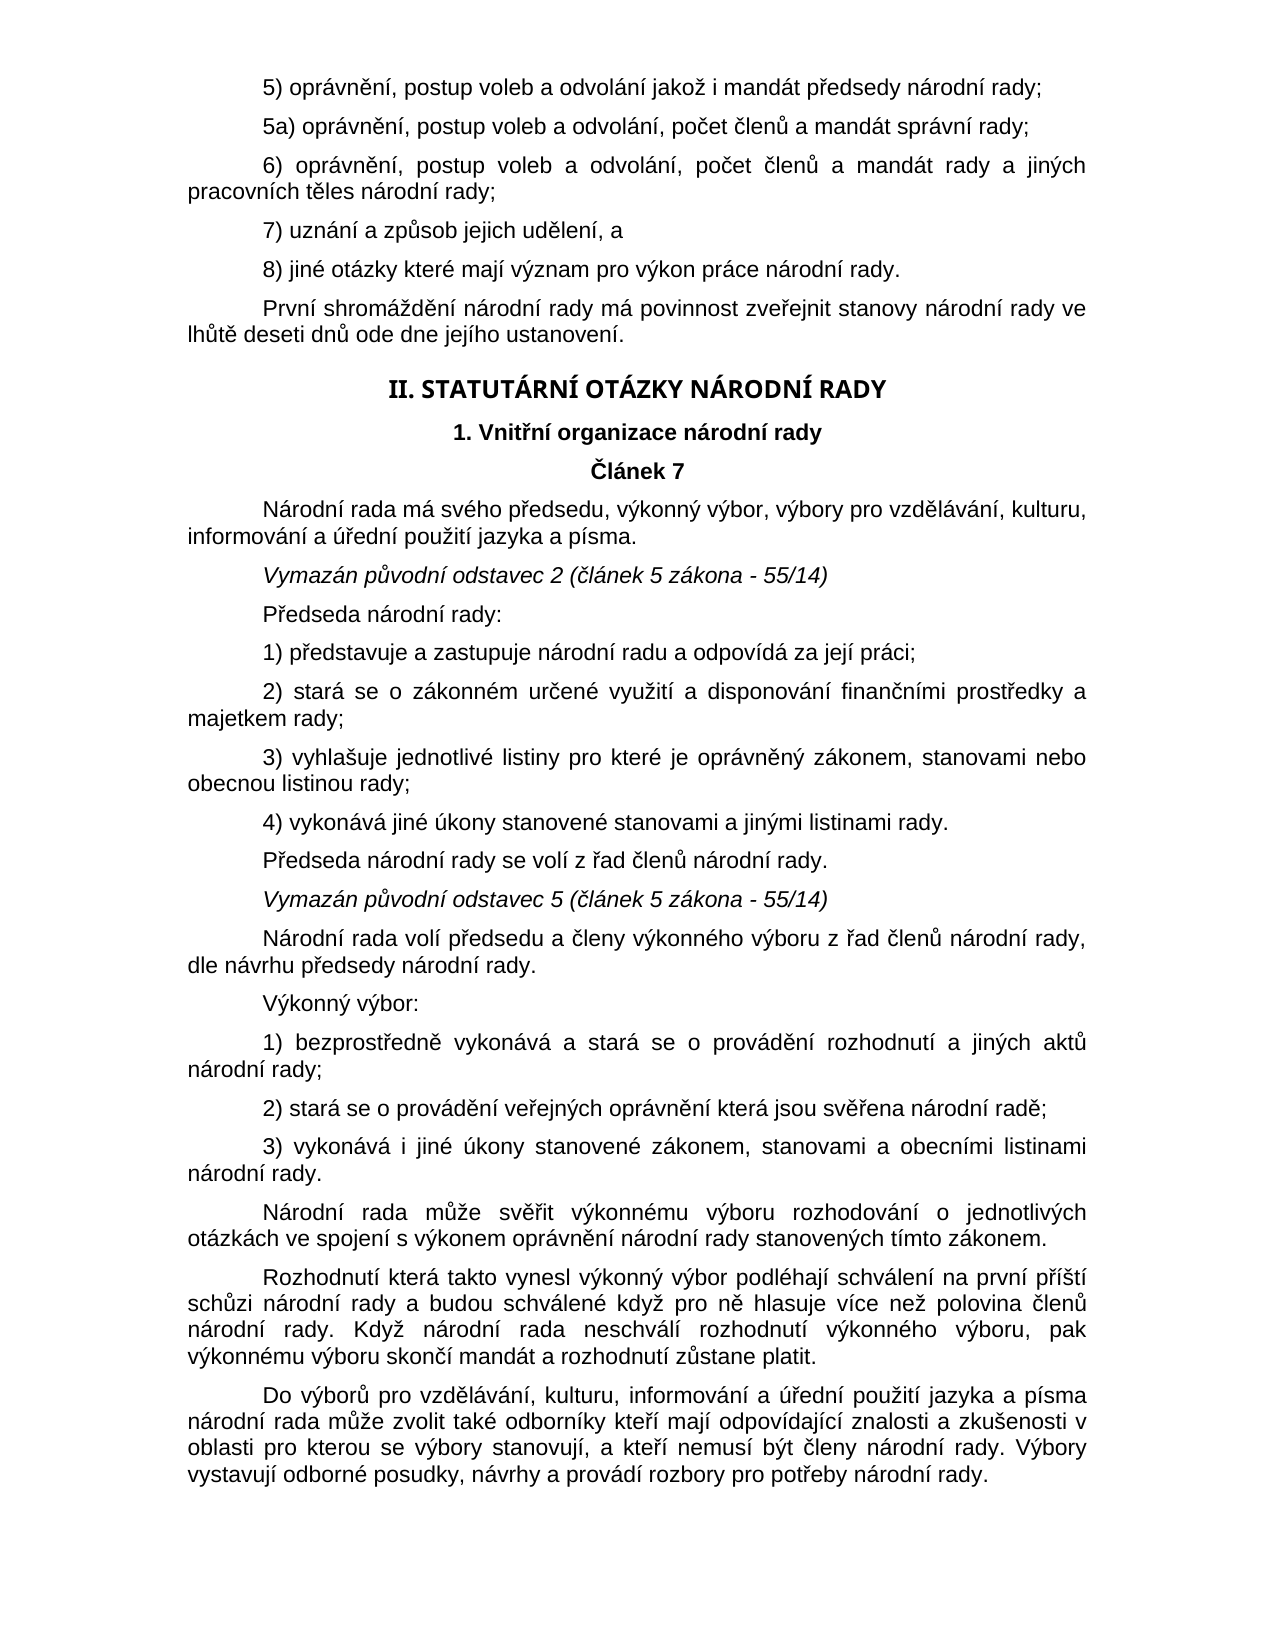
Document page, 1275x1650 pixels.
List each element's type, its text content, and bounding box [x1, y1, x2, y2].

text 3) vyhlašuje jednotlivé listiny pro které je oprávněný zákonem, stanovami nebo obecnou listinou rady; [187, 743, 1087, 796]
text 1. Vnitřní organizace národní rady [187, 419, 1087, 445]
text Vymazán původní odstavec 2 (článek 5 zákona - 55/14) [187, 562, 1087, 588]
text 1) bezprostředně vykonává a stará se o provádění rozhodnutí a jiných aktů národní rady; [187, 1029, 1087, 1082]
text Národní rada volí předsedu a členy výkonného výboru z řad členů národní rady, dle návrhu předsedy národní rady. [187, 925, 1087, 978]
text II. STATUTÁRNÍ OTÁZKY NÁRODNÍ RADY [262, 372, 1012, 406]
text 5a) oprávnění, postup voleb a odvolání, počet členů a mandát správní rady; [187, 113, 1087, 139]
text Národní rada může svěřit výkonnému výboru rozhodování o jednotlivých otázkách ve spojení s výkonem oprávnění národní rady stanovených tímto zákonem. [187, 1198, 1087, 1251]
text 3) vykonává i jiné úkony stanovené zákonem, stanovami a obecními listinami národní rady. [187, 1133, 1087, 1186]
text 2) stará se o provádění veřejných oprávnění která jsou svěřena národní radě; [187, 1094, 1087, 1121]
text Předseda národní rady: [187, 601, 1087, 627]
text Článek 7 [187, 458, 1087, 484]
text 6) oprávnění, postup voleb a odvolání, počet členů a mandát rady a jiných pracovních těles národní rady; [187, 152, 1087, 204]
text 8) jiné otázky které mají význam pro výkon práce národní rady. [187, 256, 1087, 282]
text Výkonný výbor: [187, 990, 1087, 1017]
text 5) oprávnění, postup voleb a odvolání jakož i mandát předsedy národní rady; [187, 74, 1087, 100]
text 4) vykonává jiné úkony stanovené stanovami a jinými listinami rady. [187, 809, 1087, 835]
text Do výborů pro vzdělávání, kulturu, informování a úřední použití jazyka a písma národní rada může zvolit také odborníky kteří mají odpovídající znalosti a zkušenosti v oblasti pro kterou se výbory stanovují, a kteří nemusí být členy národní rady. Výbory vystavují odborné posudky, návrhy a provádí rozbory pro potřeby národní rady. [187, 1382, 1087, 1487]
text Předseda národní rady se volí z řad členů národní rady. [187, 847, 1087, 874]
text 7) uznání a způsob jejich udělení, a [187, 217, 1087, 243]
text Národní rada má svého předsedu, výkonný výbor, výbory pro vzdělávání, kulturu, informování a úřední použití jazyka a písma. [187, 496, 1087, 549]
text První shromáždění národní rady má povinnost zveřejnit stanovy národní rady ve lhůtě deseti dnů ode dne jejího ustanovení. [187, 294, 1087, 347]
text 1) představuje a zastupuje národní radu a odpovídá za její práci; [187, 639, 1087, 666]
text Vymazán původní odstavec 5 (článek 5 zákona - 55/14) [187, 886, 1087, 913]
text 2) stará se o zákonném určené využití a disponování finančními prostředky a majetkem rady; [187, 678, 1087, 731]
text Rozhodnutí která takto vynesl výkonný výbor podléhají schválení na první příští schůzi národní rady a budou schválené když pro ně hlasuje více než polovina členů národní rady. Když národní rada neschválí rozhodnutí výkonného výboru, pak výkonnému výboru skončí mandát a rozhodnutí zůstane platit. [187, 1264, 1087, 1369]
